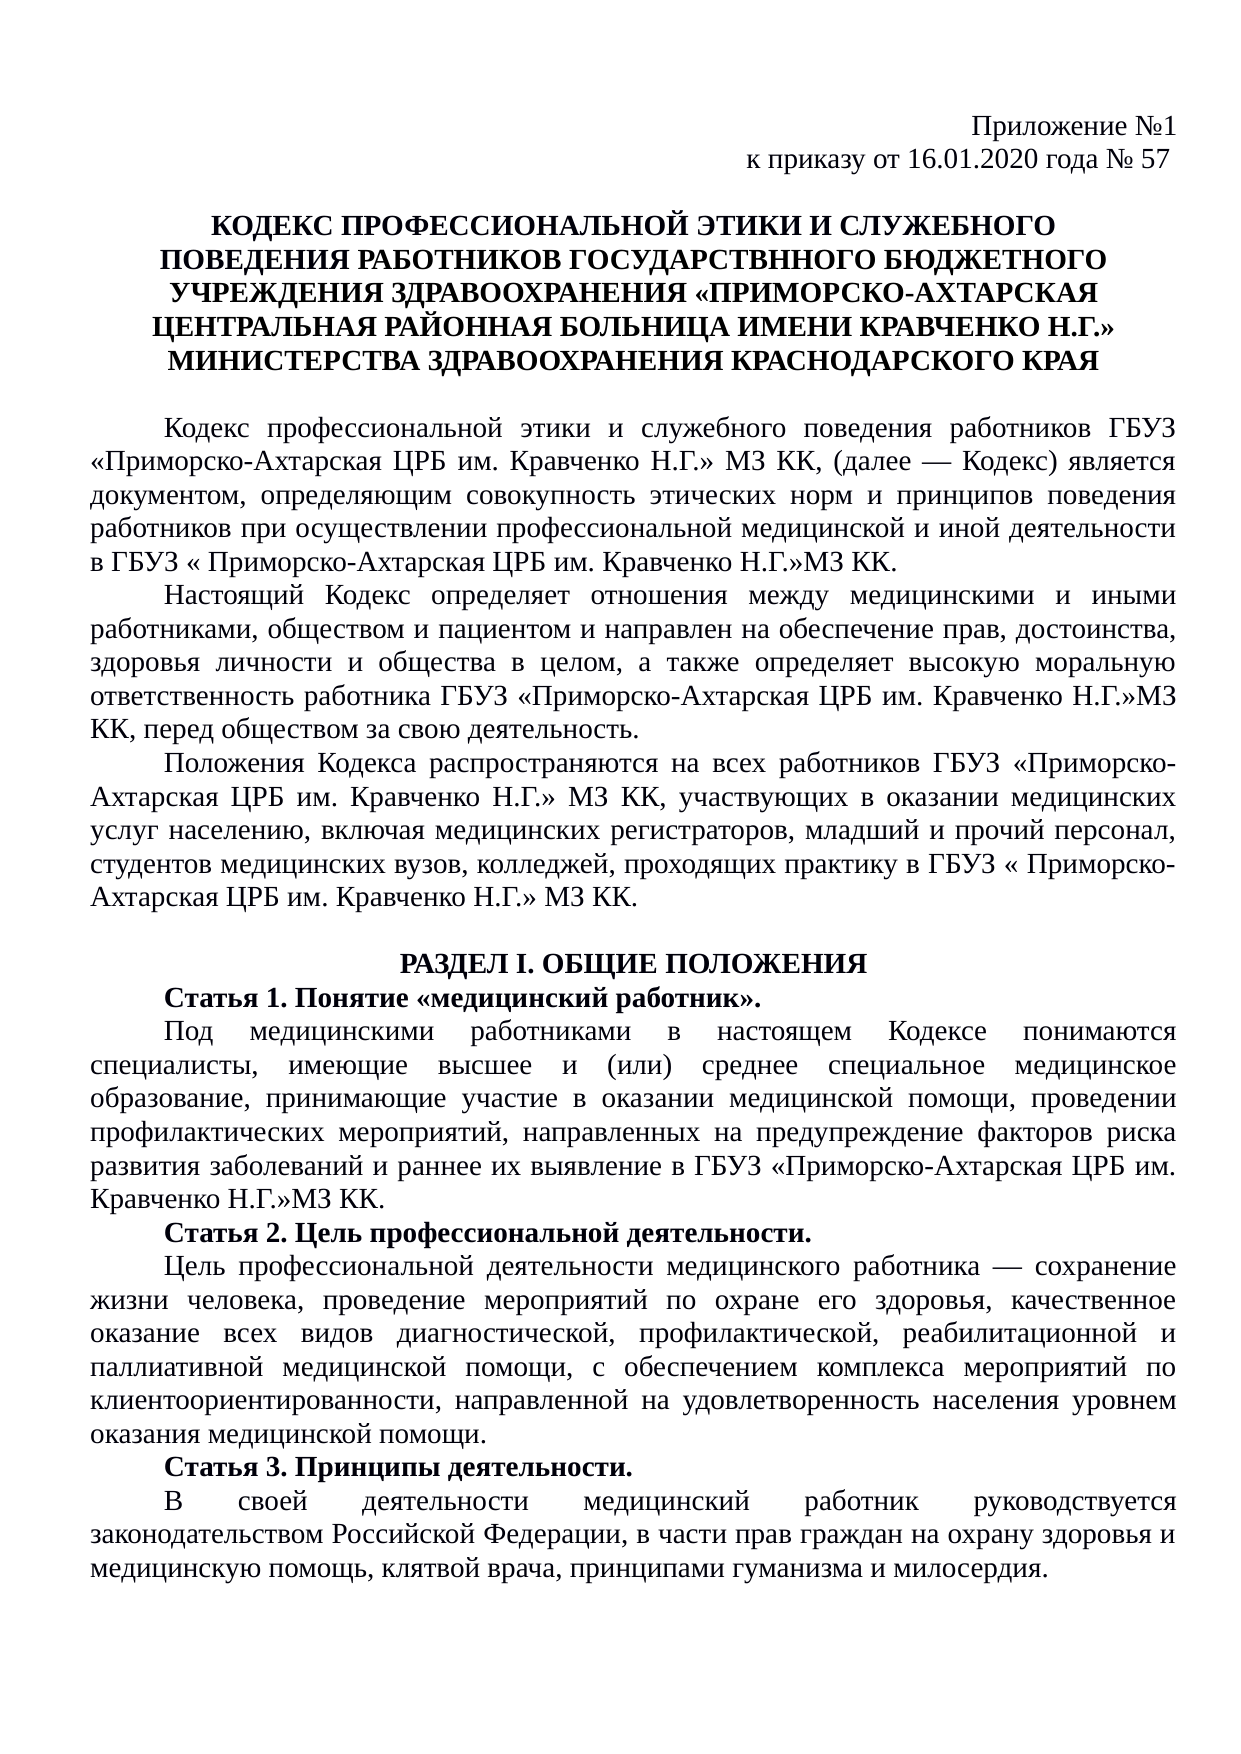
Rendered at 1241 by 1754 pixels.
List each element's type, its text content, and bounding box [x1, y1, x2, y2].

text КОДЕКС ПРОФЕССИОНАЛЬНОЙ ЭТИКИ И СЛУЖЕБНОГО [90, 208, 1177, 242]
text Положения Кодекса распространяются на всех работников ГБУЗ «Приморско-Ахтарская ЦРБ им. Кравченко Н.Г.» МЗ КК, участвующих в оказании медицинских услуг населению, включая медицинских регистраторов, младший и прочий персонал, студентов медицинских вузов, колледжей, проходящих практику в ГБУЗ « Приморско-Ахтарская ЦРБ им. Кравченко Н.Г.» МЗ КК. [90, 745, 1177, 913]
text Приложение №1 [90, 108, 1177, 141]
text Настоящий Кодекс определяет отношения между медицинскими и иными работниками, обществом и пациентом и направлен на обеспечение прав, достоинства, здоровья личности и общества в целом, а также определяет высокую моральную ответственность работника ГБУЗ «Приморско-Ахтарская ЦРБ им. Кравченко Н.Г.»МЗ КК, перед обществом за свою деятельность. [90, 577, 1177, 745]
text ПОВЕДЕНИЯ РАБОТНИКОВ ГОСУДАРСТВННОГО БЮДЖЕТНОГО УЧРЕЖДЕНИЯ ЗДРАВООХРАНЕНИЯ «ПРИМОРСКО-АХТАРСКАЯ ЦЕНТРАЛЬНАЯ РАЙОННАЯ БОЛЬНИЦА ИМЕНИ КРАВЧЕНКО Н.Г.» МИНИСТЕРСТВА ЗДРАВООХРАНЕНИЯ КРАСНОДАРСКОГО КРАЯ [90, 242, 1177, 376]
text Под медицинскими работниками в настоящем Кодексе понимаются специалисты, имеющие высшее и (или) среднее специальное медицинское образование, принимающие участие в оказании медицинской помощи, проведении профилактических мероприятий, направленных на предупреждение факторов риска развития заболеваний и раннее их выявление в ГБУЗ «Приморско-Ахтарская ЦРБ им. Кравченко Н.Г.»МЗ КК. [90, 1013, 1177, 1215]
text Кодекс профессиональной этики и служебного поведения работников ГБУЗ «Приморско-Ахтарская ЦРБ им. Кравченко Н.Г.» МЗ КК, (далее — Кодекс) является документом, определяющим совокупность этических норм и принципов поведения работников при осуществлении профессиональной медицинской и иной деятельности в ГБУЗ « Приморско-Ахтарская ЦРБ им. Кравченко Н.Г.»МЗ КК. [90, 410, 1177, 577]
text к приказу от 16.01.2020 года № 57 [90, 141, 1177, 175]
text В своей деятельности медицинский работник руководствуется законодательством Российской Федерации, в части прав граждан на охрану здоровья и медицинскую помощь, клятвой врача, принципами гуманизма и милосердия. [90, 1483, 1177, 1584]
text Статья 2. Цель профессиональной деятельности. [90, 1215, 1177, 1248]
text Статья 1. Понятие «медицинский работник». [90, 980, 1177, 1013]
text Статья 3. Принципы деятельности. [90, 1449, 1177, 1483]
text РАЗДЕЛ I. ОБЩИЕ ПОЛОЖЕНИЯ [90, 946, 1177, 980]
text Цель профессиональной деятельности медицинского работника — сохранение жизни человека, проведение мероприятий по охране его здоровья, качественное оказание всех видов диагностической, профилактической, реабилитационной и паллиативной медицинской помощи, с обеспечением комплекса мероприятий по клиентоориентированности, направленной на удовлетворенность населения уровнем оказания медицинской помощи. [90, 1248, 1177, 1449]
